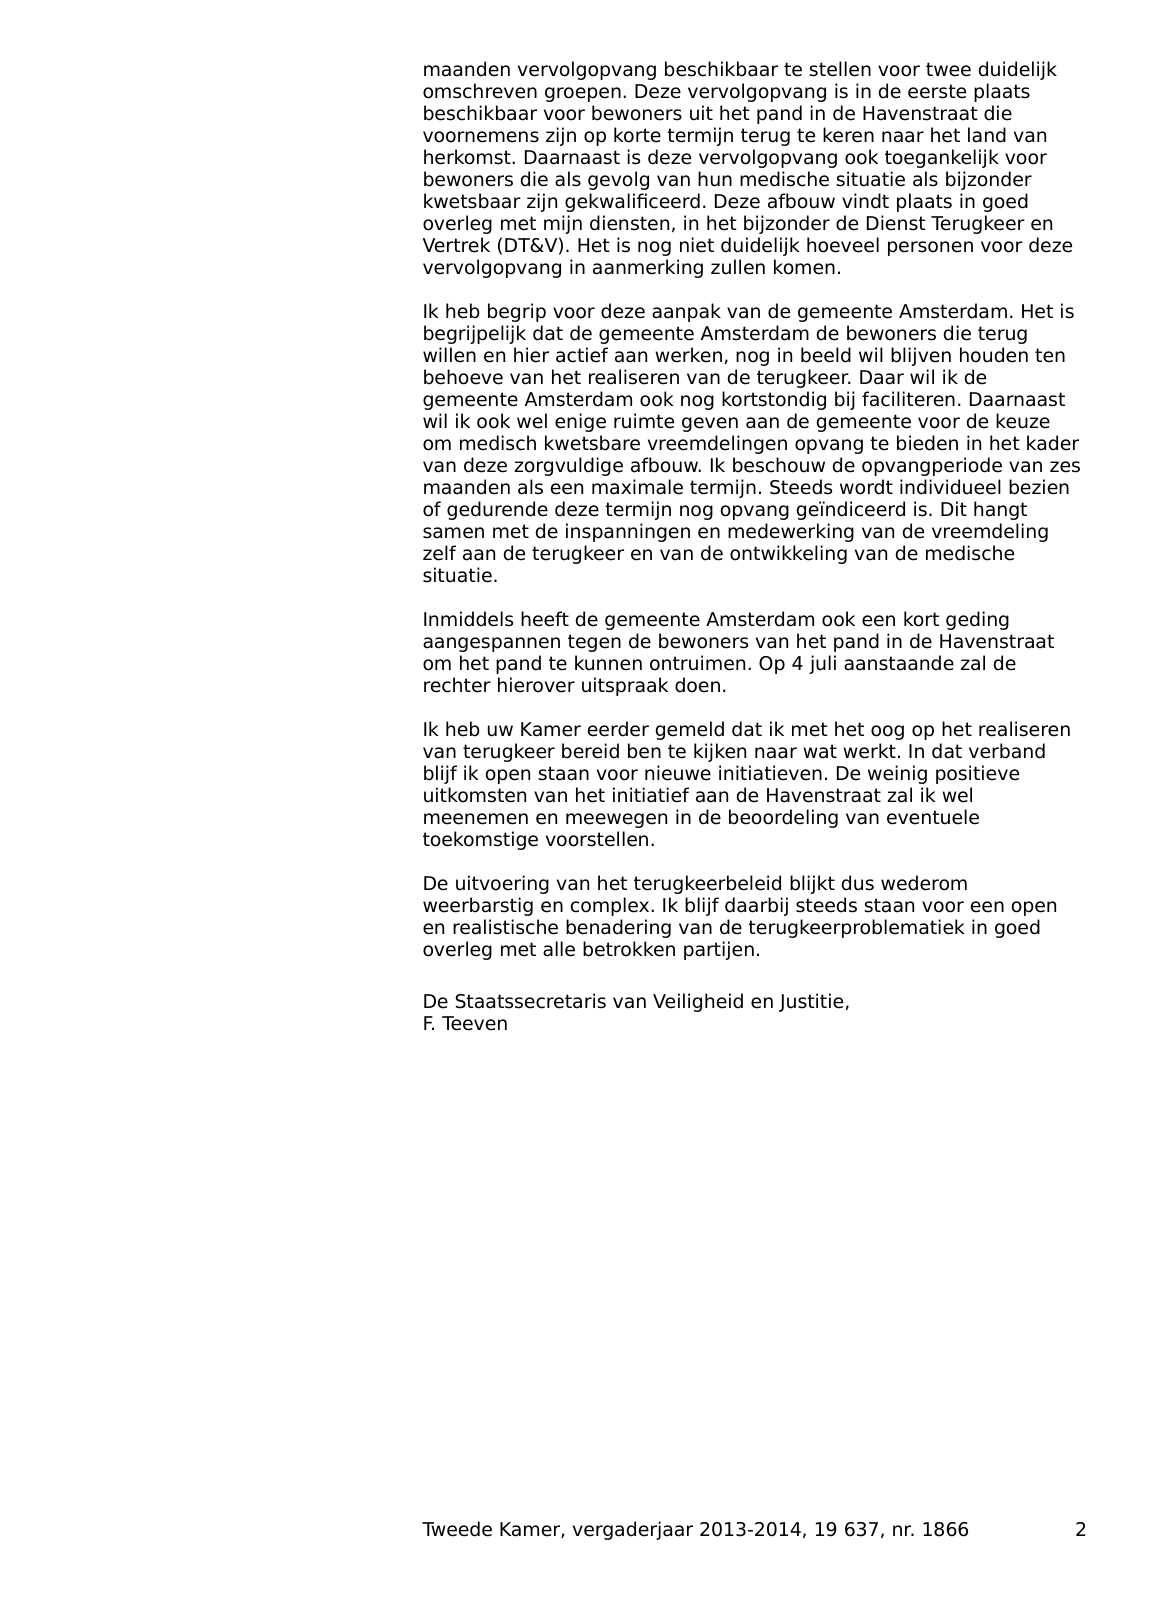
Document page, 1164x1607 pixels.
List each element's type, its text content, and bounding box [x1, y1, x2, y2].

text Inmiddels heeft de gemeente Amsterdam ook een kort geding aangespannen tegen de bewoners van het pand in de Havenstraat om het pand te kunnen ontruimen. Op 4 juli aanstaande zal de rechter hierover uitspraak doen. [422, 609, 1087, 697]
text Ik heb begrip voor deze aanpak van de gemeente Amsterdam. Het is begrijpelijk dat de gemeente Amsterdam de bewoners die terug willen en hier actief aan werken, nog in beeld wil blijven houden ten behoeve van het realiseren van de terugkeer. Daar wil ik de gemeente Amsterdam ook nog kortstondig bij faciliteren. Daarnaast wil ik ook wel enige ruimte geven aan de gemeente voor de keuze om medisch kwetsbare vreemdelingen opvang te bieden in het kader van deze zorgvuldige afbouw. Ik beschouw de opvangperiode van zes maanden als een maximale termijn. Steeds wordt individueel bezien of gedurende deze termijn nog opvang geïndiceerd is. Dit hangt samen met de inspanningen en medewerking van de vreemdeling zelf aan de terugkeer en van de ontwikkeling van de medische situatie. [422, 301, 1087, 587]
text De Staatssecretaris van Veiligheid en Justitie, F. Teeven [422, 991, 1087, 1035]
text De uitvoering van het terugkeerbeleid blijkt dus wederom weerbarstig en complex. Ik blijf daarbij steeds staan voor een open en realistische benadering van de terugkeerproblematiek in goed overleg met alle betrokken partijen. [422, 873, 1087, 961]
text maanden vervolgopvang beschikbaar te stellen voor twee duidelijk omschreven groepen. Deze vervolgopvang is in de eerste plaats beschikbaar voor bewoners uit het pand in de Havenstraat die voornemens zijn op korte termijn terug te keren naar het land van herkomst. Daarnaast is deze vervolgopvang ook toegankelijk voor bewoners die als gevolg van hun medische situatie als bijzonder kwetsbaar zijn gekwalificeerd. Deze afbouw vindt plaats in goed overleg met mijn diensten, in het bijzonder de Dienst Terugkeer en Vertrek (DT&V). Het is nog niet duidelijk hoeveel personen voor deze vervolgopvang in aanmerking zullen komen. [422, 59, 1087, 279]
text Ik heb uw Kamer eerder gemeld dat ik met het oog op het realiseren van terugkeer bereid ben te kijken naar wat werkt. In dat verband blijf ik open staan voor nieuwe initiatieven. De weinig positieve uitkomsten van het initiatief aan de Havenstraat zal ik wel meenemen en meewegen in de beoordeling van eventuele toekomstige voorstellen. [422, 719, 1087, 851]
